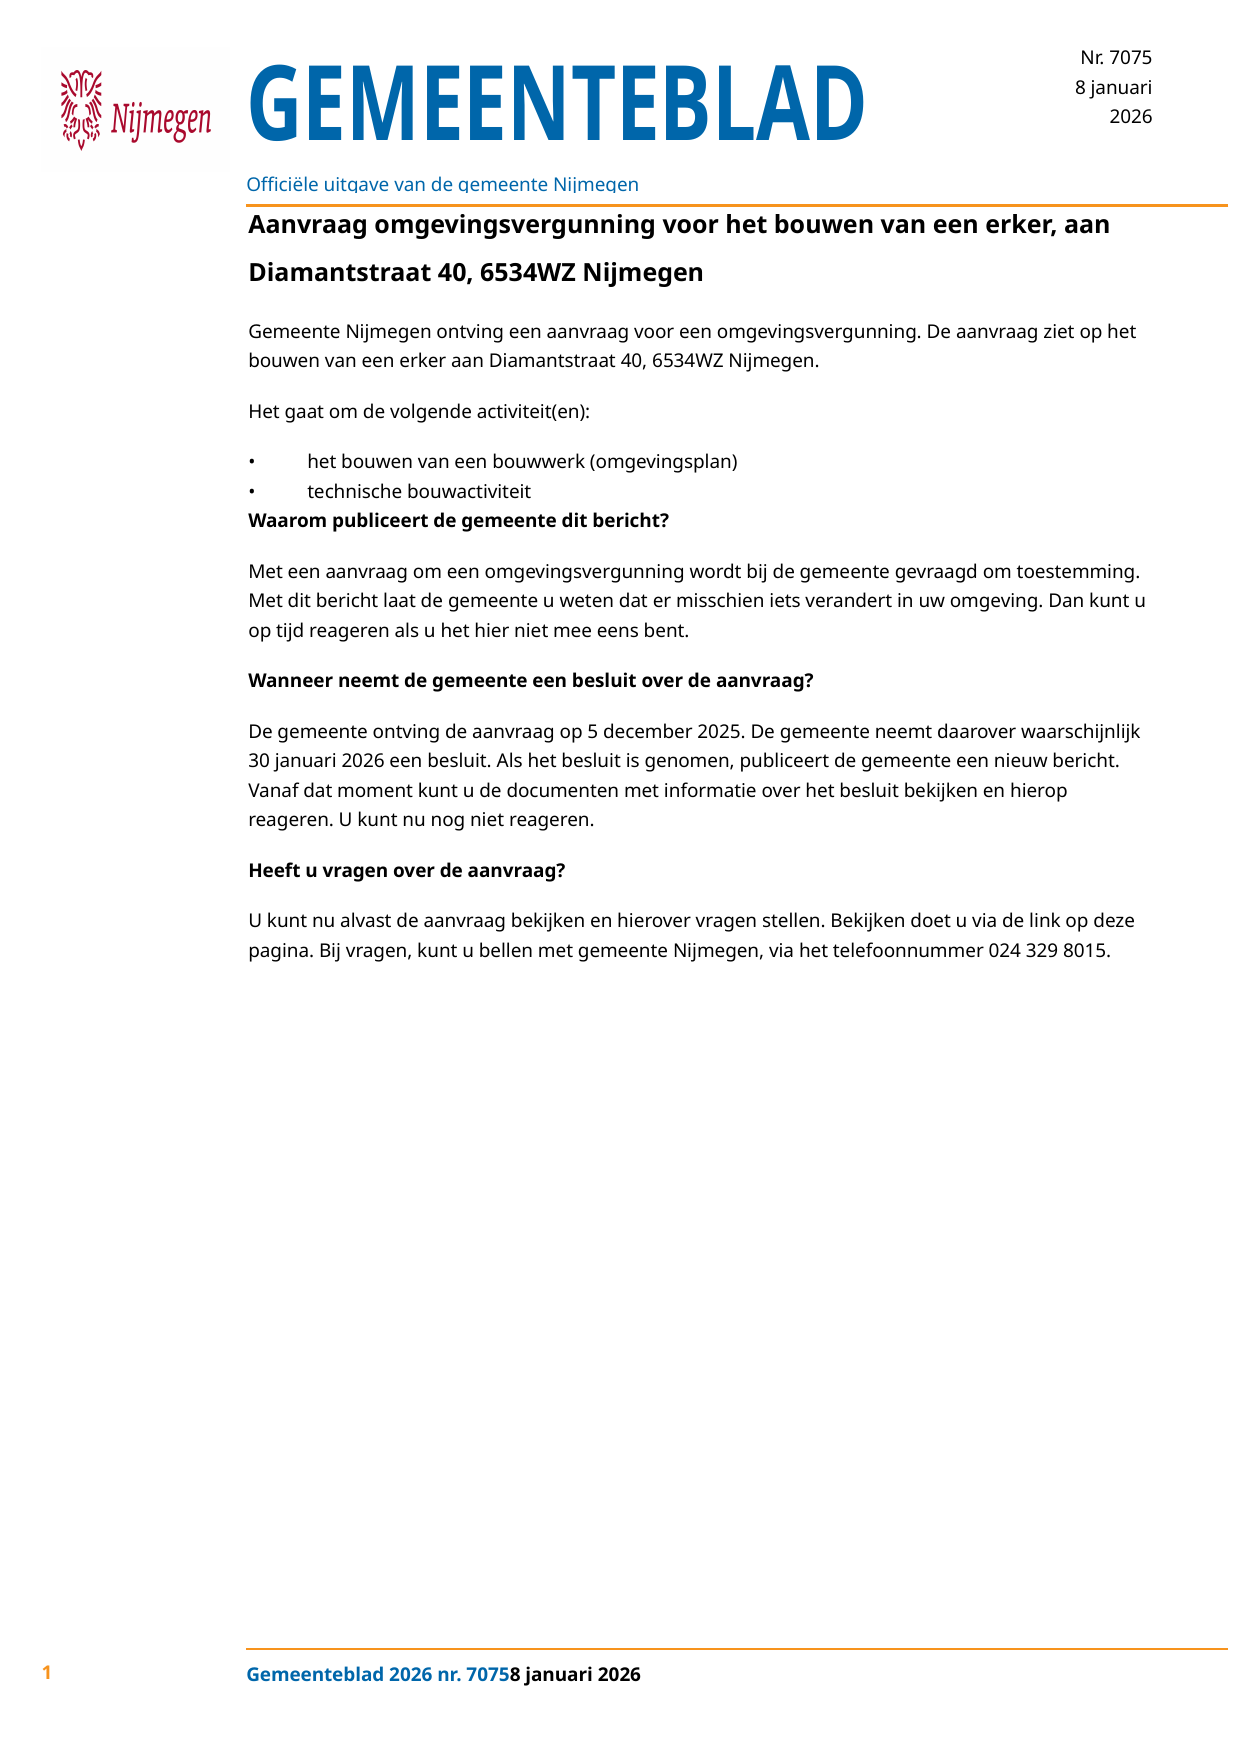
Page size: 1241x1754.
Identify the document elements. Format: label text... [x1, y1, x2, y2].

list technische bouwactiviteit [248, 478, 1152, 504]
text Heeft u vragen over de aanvraag? [248, 857, 1152, 883]
text De gemeente ontving de aanvraag op 5 december 2025. De gemeente neemt daarover waarschijnlijk 30 januari 2026 een besluit. Als het besluit is genomen, publiceert de gemeente een nieuw bericht. Vanaf dat moment kunt u de documenten met informatie over het besluit bekijken en hierop reageren. U kunt nu nog niet reageren. [248, 718, 1152, 832]
text Met een aanvraag om een omgevingsvergunning wordt bij de gemeente gevraagd om toestemming. Met dit bericht laat de gemeente u weten dat er misschien iets verandert in uw omgeving. Dan kunt u op tijd reageren als u het hier niet mee eens bent. [248, 558, 1152, 643]
text Het gaat om de volgende activiteit(en): [248, 398, 1152, 424]
list het bouwen van een bouwwerk (omgevingsplan) [248, 448, 1152, 474]
picture [41, 47, 231, 172]
text Waarom publiceert de gemeente dit bericht? [248, 507, 1152, 533]
text U kunt nu alvast de aanvraag bekijken en hierover vragen stellen. Bekijken doet u via de link op deze pagina. Bij vragen, kunt u bellen met gemeente Nijmegen, via het telefoonnummer 024 329 8015. [248, 907, 1152, 963]
text Gemeente Nijmegen ontving een aanvraag voor een omgevingsvergunning. De aanvraag ziet op het bouwen van een erker aan Diamantstraat 40, 6534WZ Nijmegen. [248, 318, 1152, 373]
text Wanneer neemt de gemeente een besluit over de aanvraag? [248, 667, 1152, 693]
text Aanvraag omgevingsvergunning voor het bouwen van een erker, aan Diamantstraat 40, 6534WZ Nijmegen [248, 207, 1152, 288]
